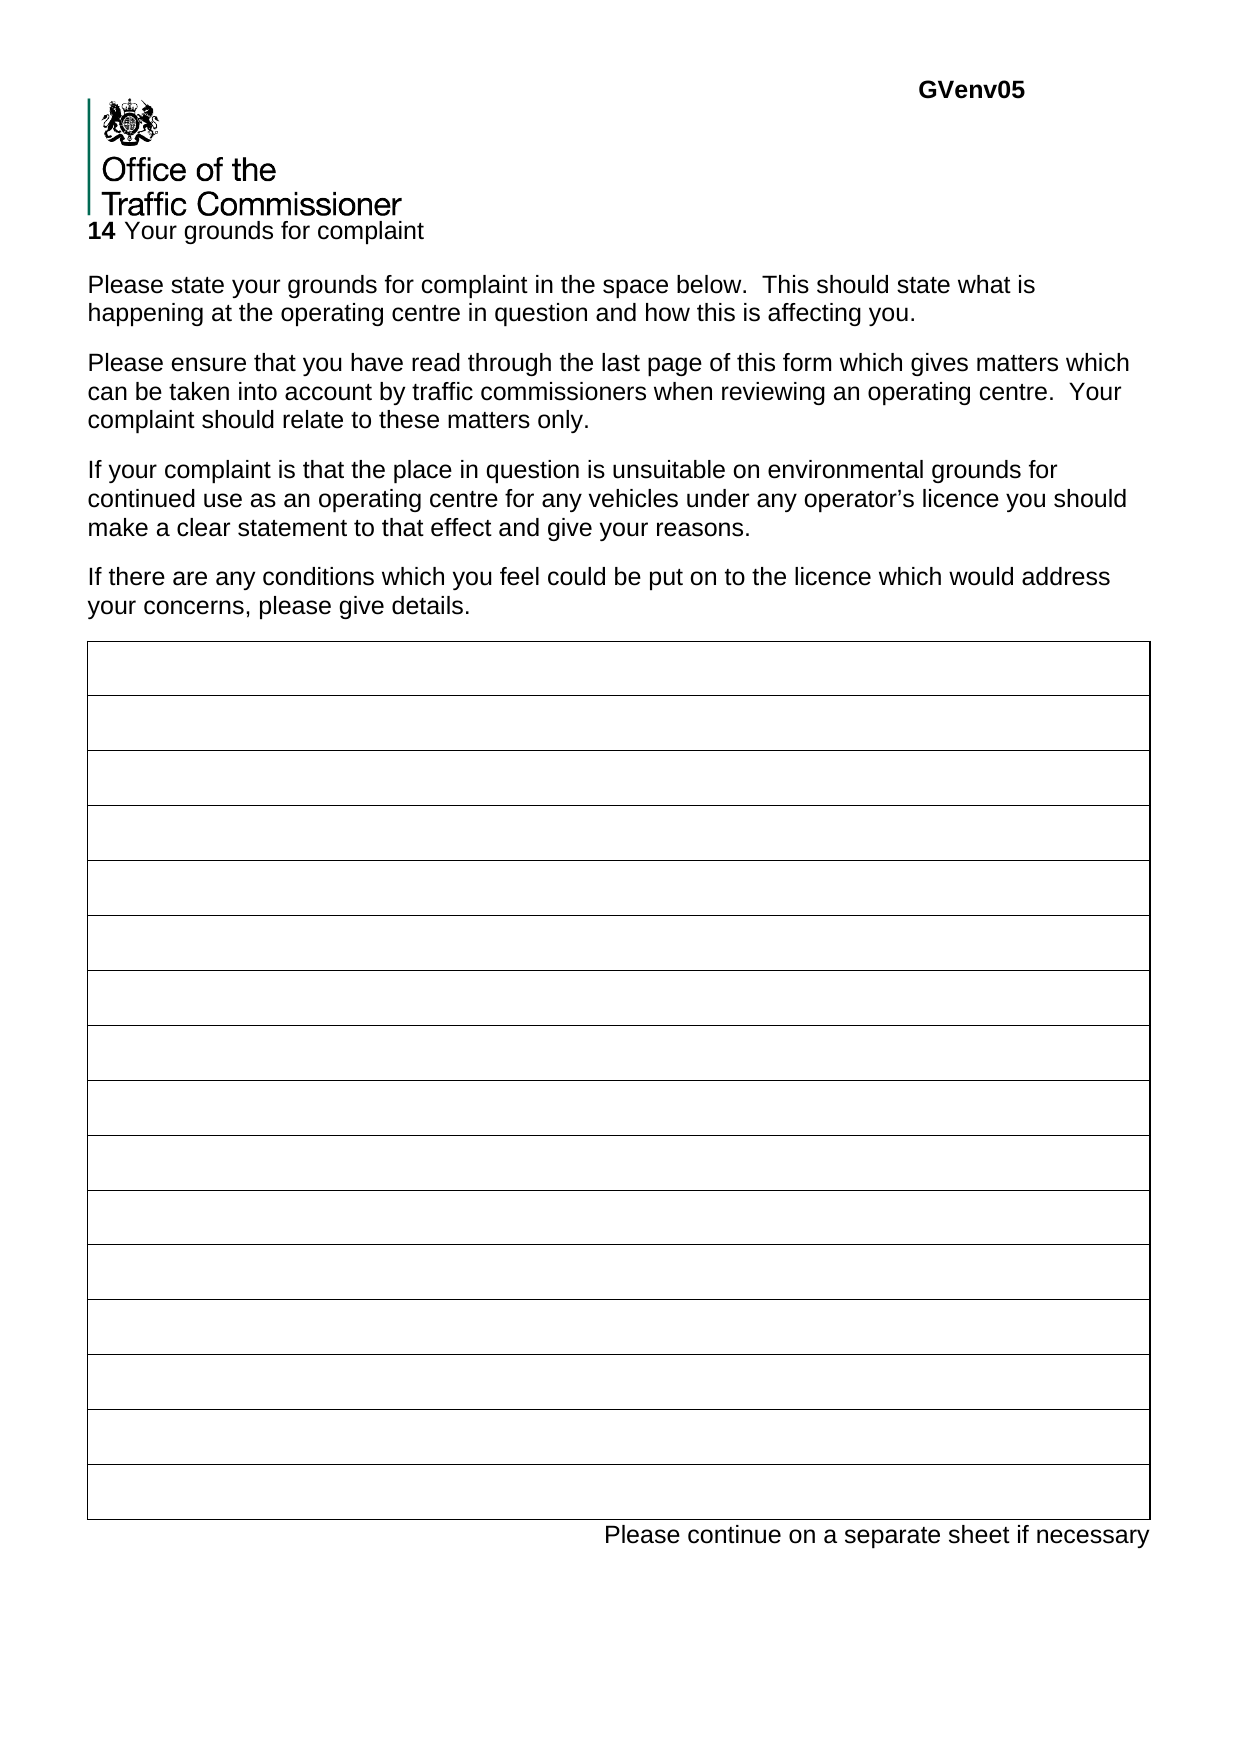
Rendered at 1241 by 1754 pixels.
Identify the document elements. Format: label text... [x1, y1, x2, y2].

table_cell [88, 1081, 1149, 1134]
table_cell [88, 1245, 1149, 1299]
table_cell [88, 1355, 1149, 1409]
text If your complaint is that the place in question is unsuitable on environmental grounds for continued use as an operating centre for any vehicles under any operator’s licence you should make a clear statement to that effect and give your reasons. [87, 455, 1150, 541]
table_cell [88, 1300, 1149, 1354]
table_cell [88, 1410, 1149, 1464]
table_cell [88, 1465, 1149, 1519]
table_cell [88, 1026, 1149, 1080]
table_cell [88, 916, 1149, 970]
text If there are any conditions which you feel could be put on to the licence which would address your concerns, please give details. [87, 562, 1150, 620]
text Please state your grounds for complaint in the space below. This should state what is happening at the operating centre in question and how this is affecting you. [87, 270, 1150, 327]
table_cell [88, 1191, 1149, 1244]
table_cell [88, 1136, 1149, 1189]
text Please continue on a separate sheet if necessary [125, 1520, 1150, 1549]
table_cell [88, 696, 1149, 750]
table_cell [88, 861, 1149, 915]
table_header [88, 642, 1149, 695]
table_cell [88, 806, 1149, 860]
text Please ensure that you have read through the last page of this form which gives matters which can be taken into account by traffic commissioners when reviewing an operating centre. Your complaint should relate to these matters only. [87, 348, 1150, 434]
table_cell [88, 971, 1149, 1025]
list Your grounds for complaint [87, 216, 1150, 244]
table_cell [88, 751, 1149, 805]
